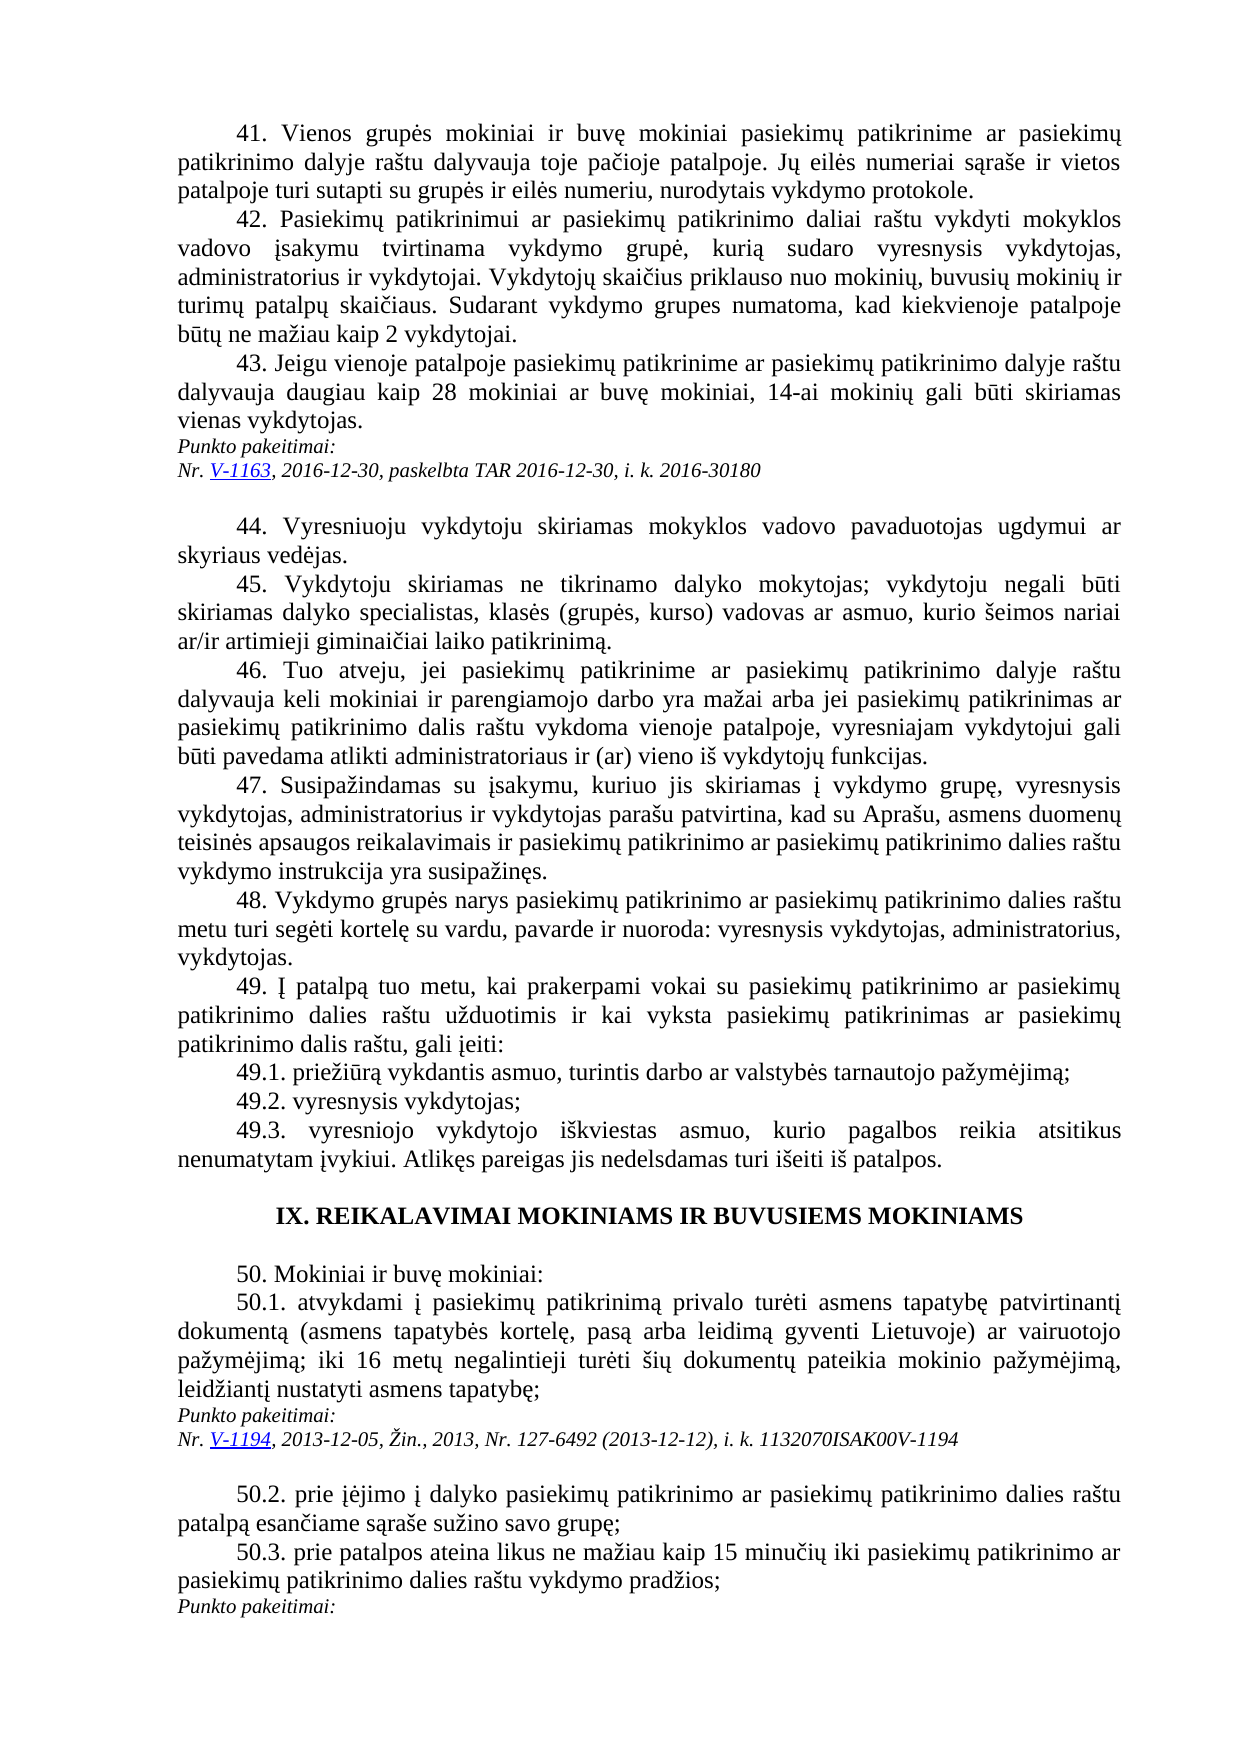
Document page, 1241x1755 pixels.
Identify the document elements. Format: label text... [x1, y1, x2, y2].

text 48. Vykdymo grupės narys pasiekimų patikrinimo ar pasiekimų patikrinimo dalies raštu metu turi segėti kortelę su vardu, pavarde ir nuoroda: vyresnysis vykdytojas, administratorius, vykdytojas. [177, 885, 1122, 971]
text 41. Vienos grupės mokiniai ir buvę mokiniai pasiekimų patikrinime ar pasiekimų patikrinimo dalyje raštu dalyvauja toje pačioje patalpoje. Jų eilės numeriai sąraše ir vietos patalpoje turi sutapti su grupės ir eilės numeriu, nurodytais vykdymo protokole. [177, 118, 1122, 204]
text 42. Pasiekimų patikrinimui ar pasiekimų patikrinimo daliai raštu vykdyti mokyklos vadovo įsakymu tvirtinama vykdymo grupė, kurią sudaro vyresnysis vykdytojas, administratorius ir vykdytojai. Vykdytojų skaičius priklauso nuo mokinių, buvusių mokinių ir turimų patalpų skaičiaus. Sudarant vykdymo grupes numatoma, kad kiekvienoje patalpoje būtų ne mažiau kaip 2 vykdytojai. [177, 204, 1122, 348]
text 50.1. atvykdami į pasiekimų patikrinimą privalo turėti asmens tapatybę patvirtinantį dokumentą (asmens tapatybės kortelę, pasą arba leidimą gyventi Lietuvoje) ar vairuotojo pažymėjimą; iki 16 metų negalintieji turėti šių dokumentų pateikia mokinio pažymėjimą, leidžiantį nustatyti asmens tapatybę; [177, 1287, 1122, 1402]
text 49. Į patalpą tuo metu, kai prakerpami vokai su pasiekimų patikrinimo ar pasiekimų patikrinimo dalies raštu užduotimis ir kai vyksta pasiekimų patikrinimas ar pasiekimų patikrinimo dalis raštu, gali įeiti: [177, 971, 1122, 1057]
text 49.3. vyresniojo vykdytojo iškviestas asmuo, kurio pagalbos reikia atsitikus nenumatytam įvykiui. Atlikęs pareigas jis nedelsdamas turi išeiti iš patalpos. [177, 1115, 1122, 1172]
text 43. Jeigu vienoje patalpoje pasiekimų patikrinime ar pasiekimų patikrinimo dalyje raštu dalyvauja daugiau kaip 28 mokiniai ar buvę mokiniai, 14-ai mokinių gali būti skiriamas vienas vykdytojas. [177, 348, 1122, 434]
text IX. REIKALAVIMAI MOKINIAMS ir buvusiems mokiniams [177, 1201, 1122, 1230]
text 50.2. prie įėjimo į dalyko pasiekimų patikrinimo ar pasiekimų patikrinimo dalies raštu patalpą esančiame sąraše sužino savo grupę; [177, 1479, 1122, 1537]
text Punkto pakeitimai: [177, 1402, 1122, 1427]
text 50.3. prie patalpos ateina likus ne mažiau kaip 15 minučių iki pasiekimų patikrinimo ar pasiekimų patikrinimo dalies raštu vykdymo pradžios; [177, 1537, 1122, 1594]
text Nr. V-1194, 2013-12-05, Žin., 2013, Nr. 127-6492 (2013-12-12), i. k. 1132070ISAK00V-1194 [177, 1427, 1122, 1451]
text 49.2. vyresnysis vykdytojas; [177, 1086, 1122, 1115]
text 50. Mokiniai ir buvę mokiniai: [177, 1259, 1122, 1287]
text 46. Tuo atveju, jei pasiekimų patikrinime ar pasiekimų patikrinimo dalyje raštu dalyvauja keli mokiniai ir parengiamojo darbo yra mažai arba jei pasiekimų patikrinimas ar pasiekimų patikrinimo dalis raštu vykdoma vienoje patalpoje, vyresniajam vykdytojui gali būti pavedama atlikti administratoriaus ir (ar) vieno iš vykdytojų funkcijas. [177, 655, 1122, 770]
text 44. Vyresniuoju vykdytoju skiriamas mokyklos vadovo pavaduotojas ugdymui ar skyriaus vedėjas. [177, 511, 1122, 569]
text Punkto pakeitimai: [177, 434, 1122, 458]
text 49.1. priežiūrą vykdantis asmuo, turintis darbo ar valstybės tarnautojo pažymėjimą; [177, 1057, 1122, 1086]
text Punkto pakeitimai: [177, 1594, 1122, 1618]
text 47. Susipažindamas su įsakymu, kuriuo jis skiriamas į vykdymo grupę, vyresnysis vykdytojas, administratorius ir vykdytojas parašu patvirtina, kad su Aprašu, asmens duomenų teisinės apsaugos reikalavimais ir pasiekimų patikrinimo ar pasiekimų patikrinimo dalies raštu vykdymo instrukcija yra susipažinęs. [177, 770, 1122, 885]
text 45. Vykdytoju skiriamas ne tikrinamo dalyko mokytojas; vykdytoju negali būti skiriamas dalyko specialistas, klasės (grupės, kurso) vadovas ar asmuo, kurio šeimos nariai ar/ir artimieji giminaičiai laiko patikrinimą. [177, 569, 1122, 655]
text Nr. V-1163, 2016-12-30, paskelbta TAR 2016-12-30, i. k. 2016-30180 [177, 458, 1122, 482]
